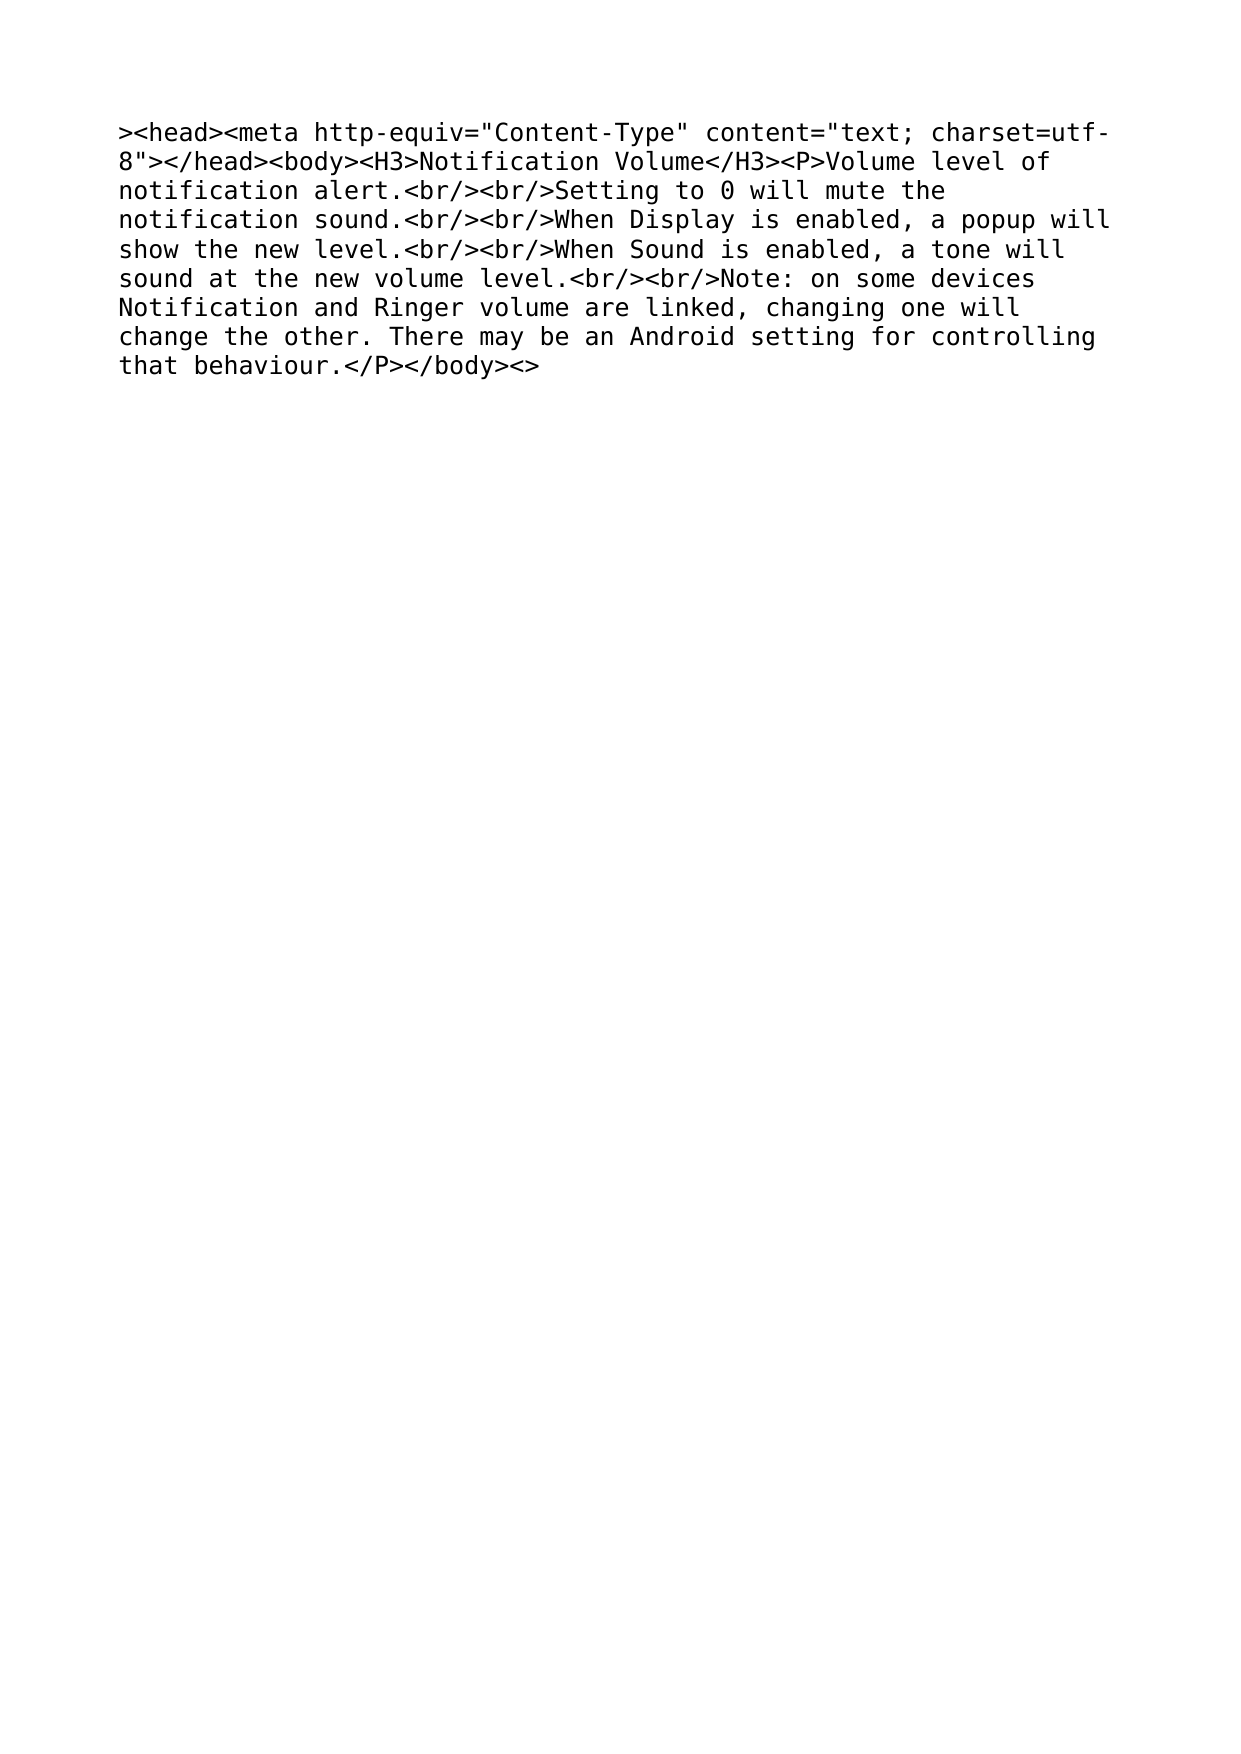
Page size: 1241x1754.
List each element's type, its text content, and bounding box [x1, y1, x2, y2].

text ><head><meta http-equiv="Content-Type" content="text; charset=utf-8"></head><body><H3>Notification Volume</H3><P>Volume level of notification alert.<br/><br/>Setting to 0 will mute the notification sound.<br/><br/>When Display is enabled, a popup will show the new level.<br/><br/>When Sound is enabled, a tone will sound at the new volume level.<br/><br/>Note: on some devices Notification and Ringer volume are linked, changing one will change the other. There may be an Android setting for controlling that behaviour.</P></body><> [118, 118, 1122, 381]
